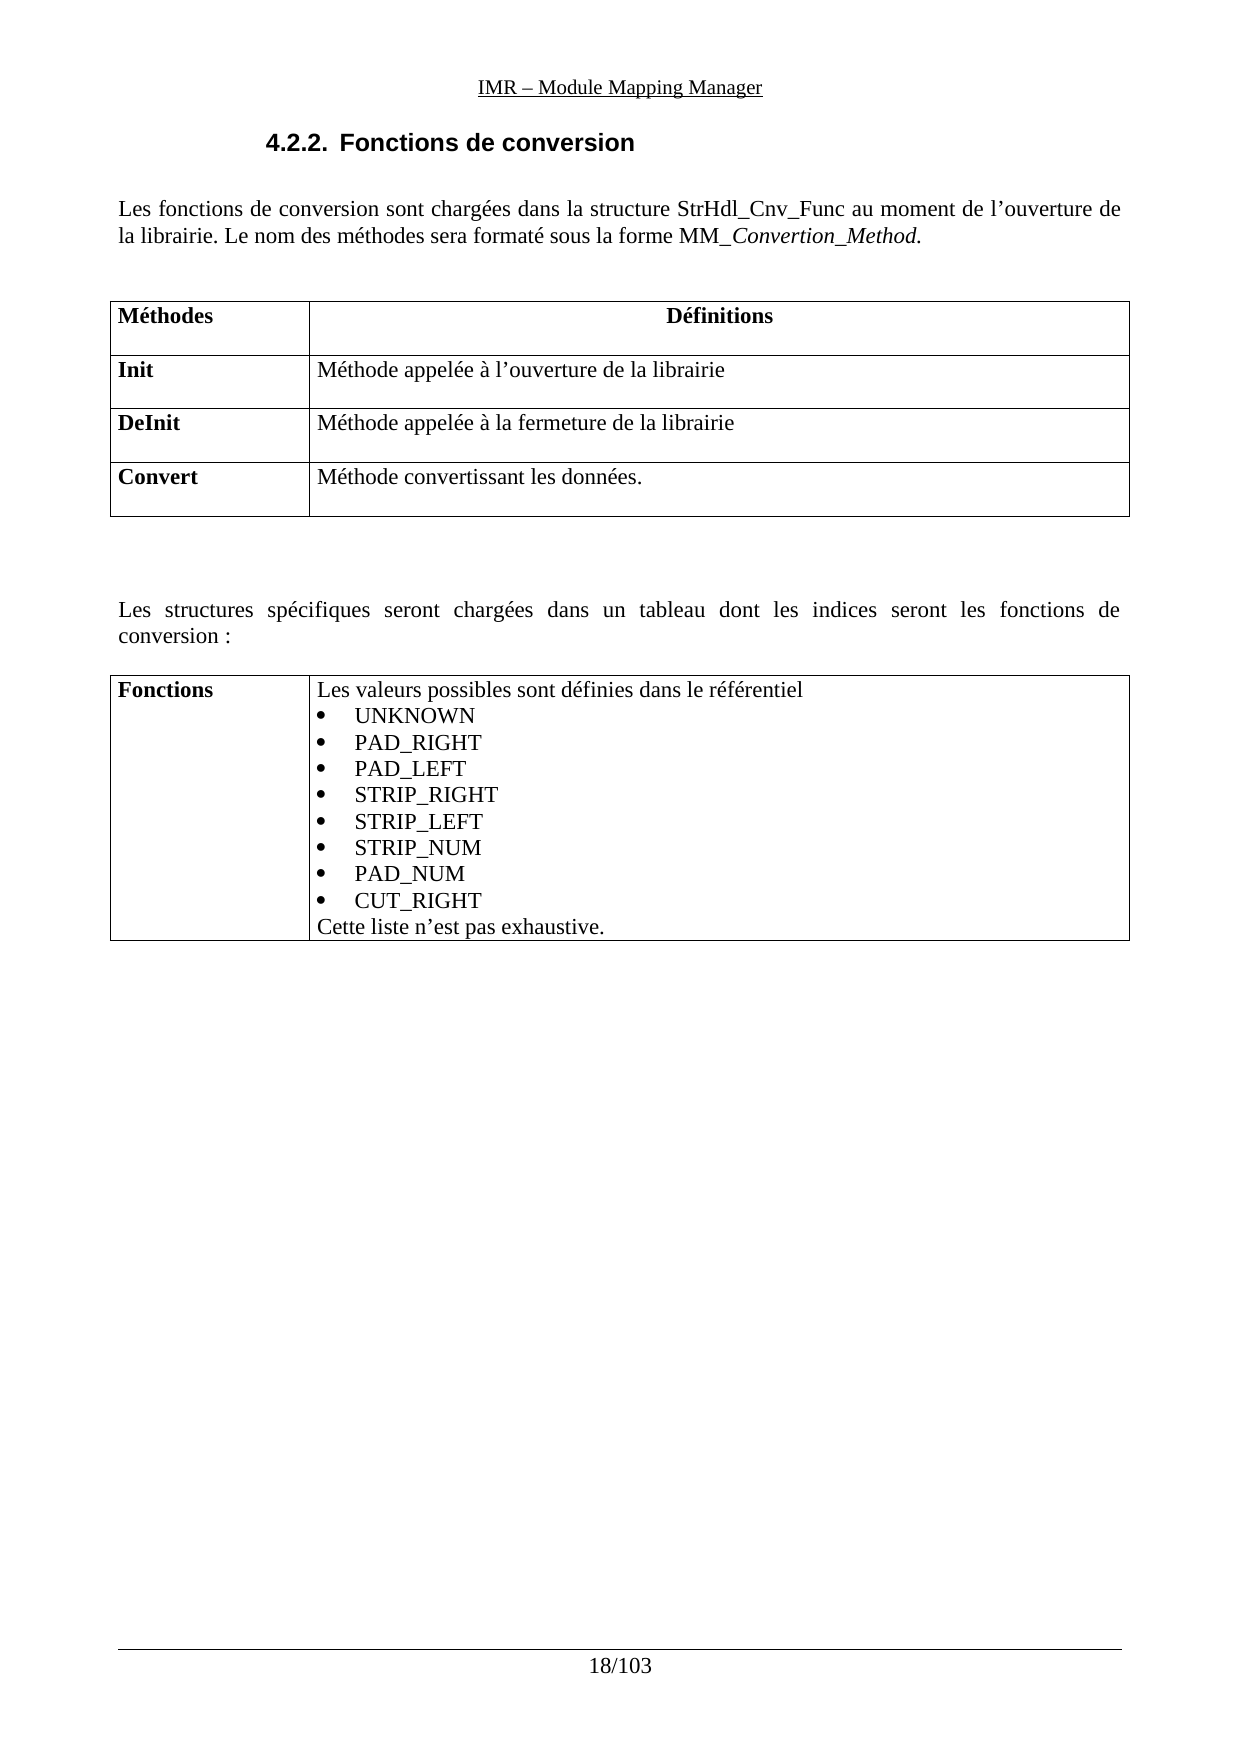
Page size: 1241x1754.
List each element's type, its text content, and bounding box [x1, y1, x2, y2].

table_cell Convert [111, 463, 309, 516]
table_header Méthodes [111, 302, 309, 354]
table_cell Méthode convertissant les données. [310, 463, 1129, 516]
table_cell Méthode appelée à l’ouverture de la librairie [310, 356, 1129, 408]
subtitle Fonctions de conversion [266, 128, 1122, 157]
text Les structures spécifiques seront chargées dans un tableau dont les indices seront les fonctions de conversion : [118, 596, 1122, 649]
table_cell Init [111, 356, 309, 408]
table_cell Méthode appelée à la fermeture de la librairie [310, 409, 1129, 462]
table_cell DeInit [111, 409, 309, 462]
text Les fonctions de conversion sont chargées dans la structure StrHdl_Cnv_Func au moment de l’ouverture de la librairie. Le nom des méthodes sera formaté sous la forme MM_Convertion_Method. [118, 195, 1122, 248]
table_header Définitions [310, 302, 1129, 354]
table_header Fonctions [111, 676, 309, 939]
table_header Les valeurs possibles sont définies dans le référentiel UNKNOWN PAD_RIGHT PAD_LEFT STRIP_RIGHT STRIP_LEFT STRIP_NUM PAD_NUM CUT_RIGHT Cette liste n’est pas exhaustive. [310, 676, 1129, 939]
